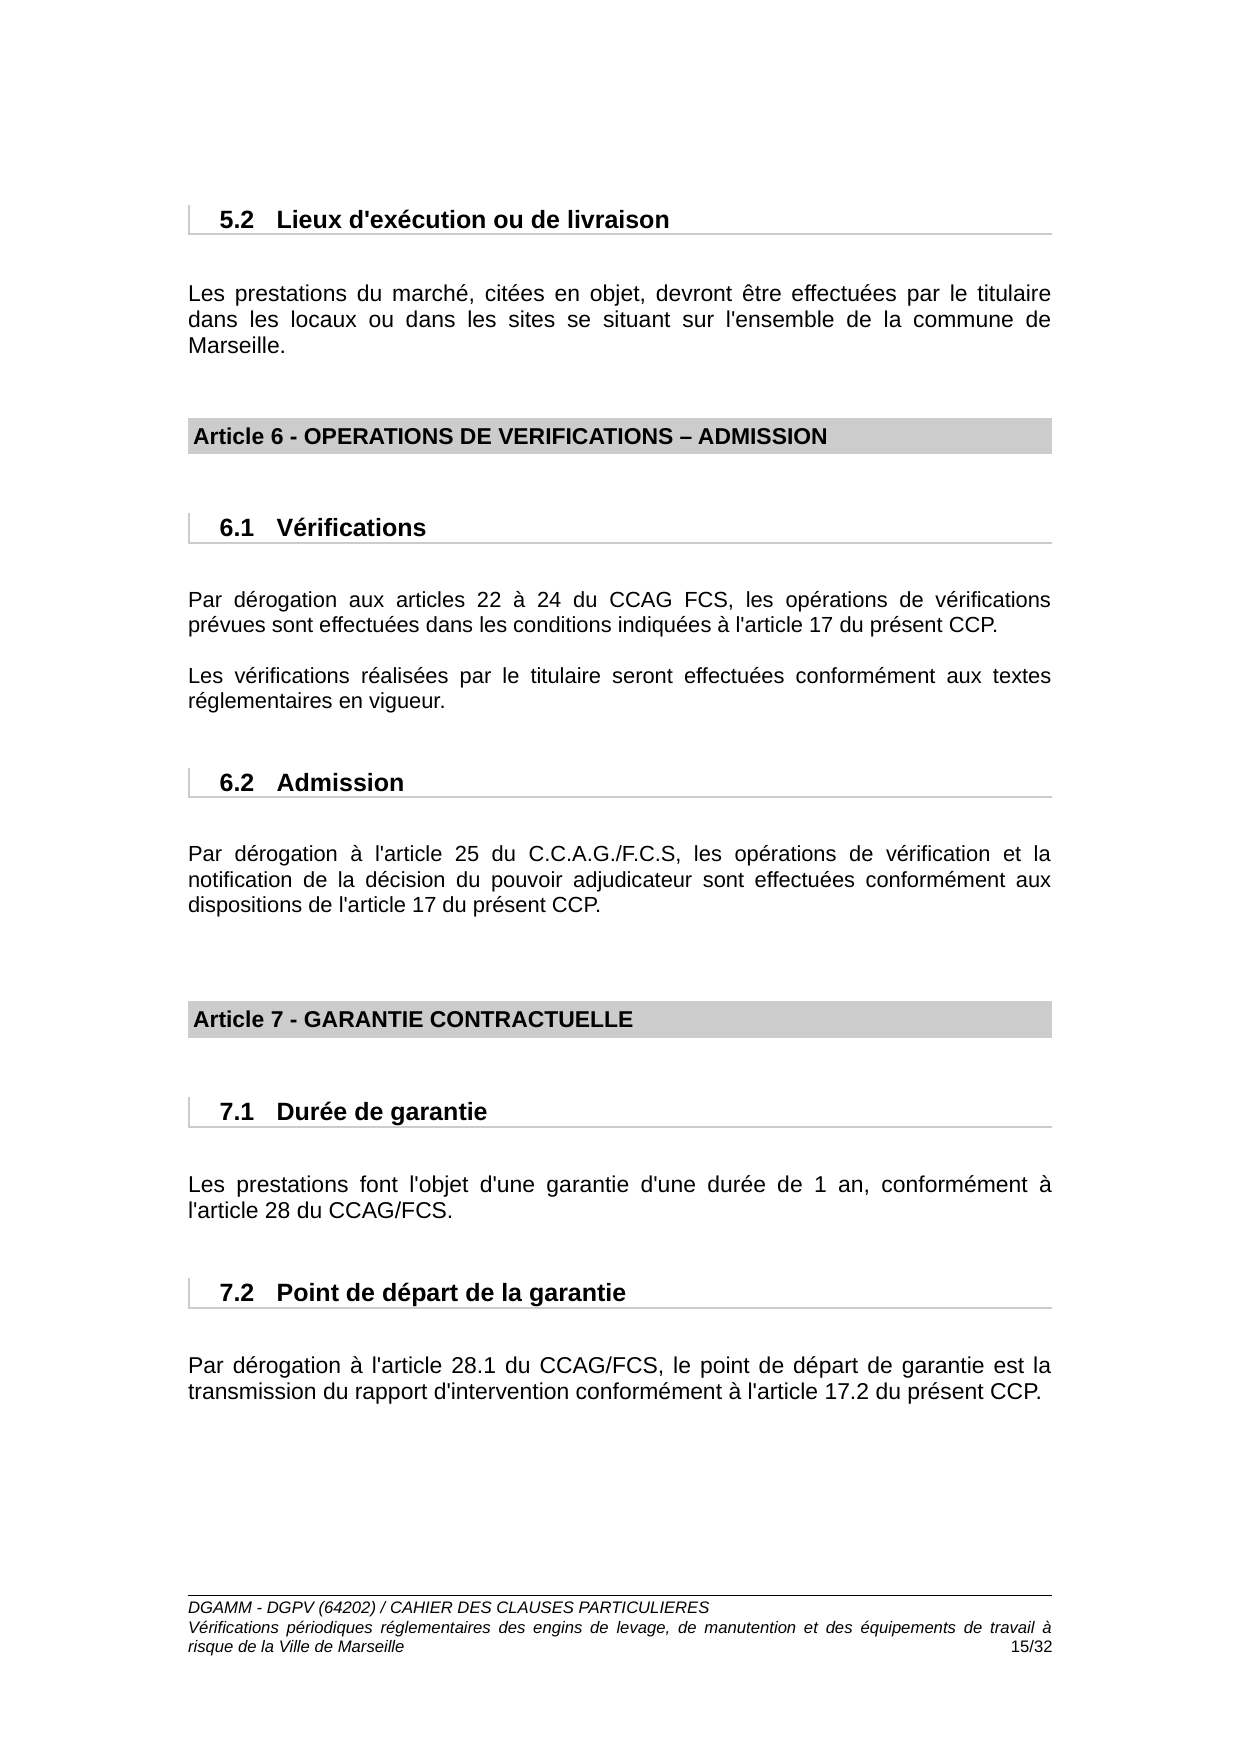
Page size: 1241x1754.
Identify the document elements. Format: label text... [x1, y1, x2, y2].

subtitle Vérifications [190, 513, 1052, 542]
text Les vérifications réalisées par le titulaire seront effectuées conformément aux textes réglementaires en vigueur. [188, 662, 1052, 713]
subtitle Admission [190, 768, 1052, 796]
subtitle Durée de garantie [190, 1097, 1052, 1126]
text Par dérogation à l'article 28.1 du CCAG/FCS, le point de départ de garantie est la transmission du rapport d'intervention conformément à l'article 17.2 du présent CCP. [188, 1352, 1052, 1404]
subtitle OPERATIONS DE VERIFICATIONS – ADMISSION [190, 420, 1050, 452]
subtitle GARANTIE CONTRACTUELLE [190, 1003, 1050, 1036]
text Par dérogation à l'article 25 du C.C.A.G./F.C.S, les opérations de vérification et la notification de la décision du pouvoir adjudicateur sont effectuées conformément aux dispositions de l'article 17 du présent CCP. [188, 841, 1052, 917]
text Les prestations font l'objet d'une garantie d'une durée de 1 an, conformément à l'article 28 du CCAG/FCS. [188, 1171, 1052, 1223]
text Les prestations du marché, citées en objet, devront être effectuées par le titulaire dans les locaux ou dans les sites se situant sur l'ensemble de la commune de Marseille. [188, 279, 1052, 358]
subtitle Lieux d'exécution ou de livraison [188, 204, 1052, 233]
text Par dérogation aux articles 22 à 24 du CCAG FCS, les opérations de vérifications prévues sont effectuées dans les conditions indiquées à l'article 17 du présent CCP. [188, 587, 1052, 637]
subtitle Point de départ de la garantie [190, 1278, 1052, 1307]
